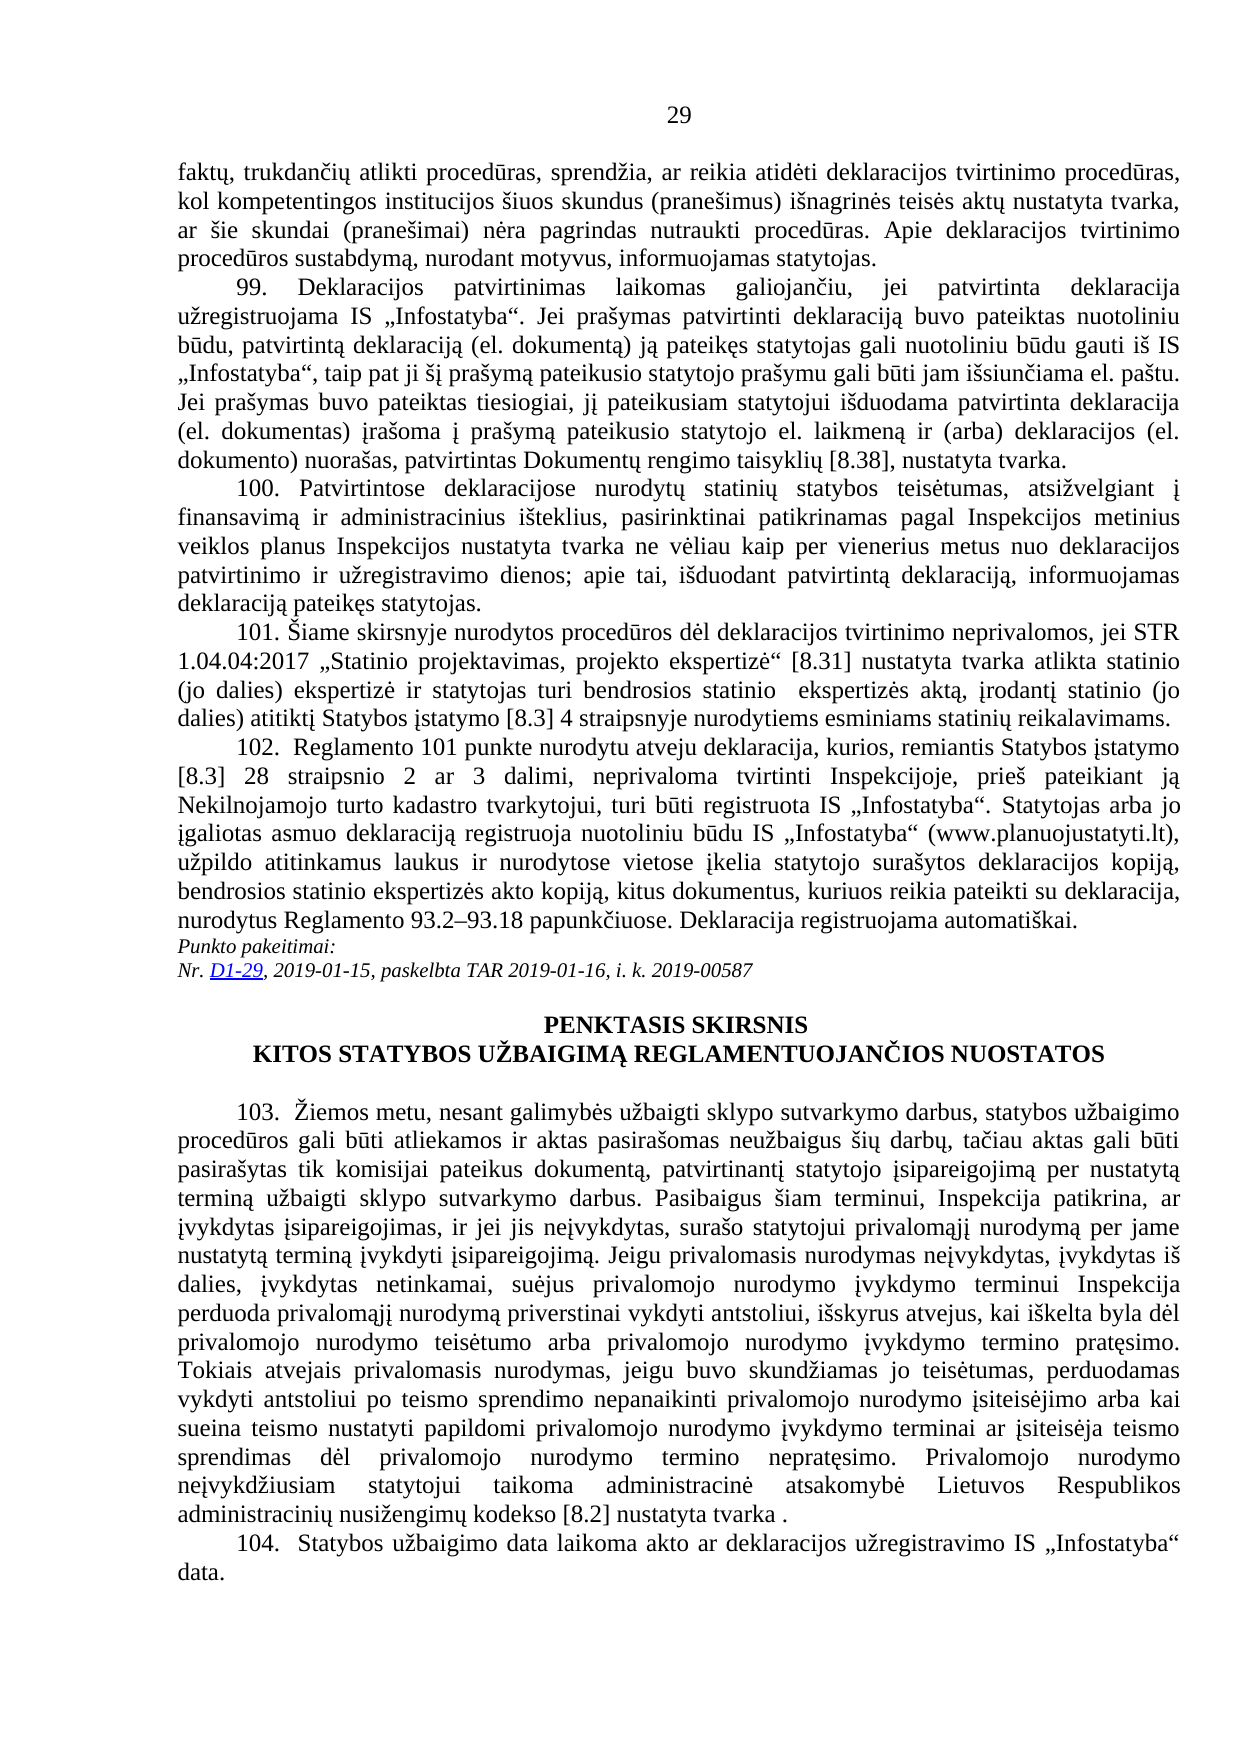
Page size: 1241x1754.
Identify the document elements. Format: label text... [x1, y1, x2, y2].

text 103. Žiemos metu, nesant galimybės užbaigti sklypo sutvarkymo darbus, statybos užbaigimo procedūros gali būti atliekamos ir aktas pasirašomas neužbaigus šių darbų, tačiau aktas gali būti pasirašytas tik komisijai pateikus dokumentą, patvirtinantį statytojo įsipareigojimą per nustatytą terminą užbaigti sklypo sutvarkymo darbus. Pasibaigus šiam terminui, Inspekcija patikrina, ar įvykdytas įsipareigojimas, ir jei jis neįvykdytas, surašo statytojui privalomąjį nurodymą per jame nustatytą terminą įvykdyti įsipareigojimą. Jeigu privalomasis nurodymas neįvykdytas, įvykdytas iš dalies, įvykdytas netinkamai, suėjus privalomojo nurodymo įvykdymo terminui Inspekcija perduoda privalomąjį nurodymą priverstinai vykdyti antstoliui, išskyrus atvejus, kai iškelta byla dėl privalomojo nurodymo teisėtumo arba privalomojo nurodymo įvykdymo termino pratęsimo. Tokiais atvejais privalomasis nurodymas, jeigu buvo skundžiamas jo teisėtumas, perduodamas vykdyti antstoliui po teismo sprendimo nepanaikinti privalomojo nurodymo įsiteisėjimo arba kai sueina teismo nustatyti papildomi privalomojo nurodymo įvykdymo terminai ar įsiteisėja teismo sprendimas dėl privalomojo nurodymo termino nepratęsimo. Privalomojo nurodymo neįvykdžiusiam statytojui taikoma administracinė atsakomybė Lietuvos Respublikos administracinių nusižengimų kodekso [8.2] nustatyta tvarka . [177, 1097, 1181, 1528]
text 104. Statybos užbaigimo data laikoma akto ar deklaracijos užregistravimo IS „Infostatyba“ data. [177, 1528, 1181, 1585]
text KITOS STATYBOS UŽBAIGIMĄ REGLAMENTUOJANČIOS NUOSTATOS [177, 1039, 1181, 1068]
text Punkto pakeitimai: [177, 933, 1181, 958]
text PENKTASIS SKIRSNIS [177, 1010, 1181, 1039]
text 102. Reglamento 101 punkte nurodytu atveju deklaracija, kurios, remiantis Statybos įstatymo [8.3] 28 straipsnio 2 ar 3 dalimi, neprivaloma tvirtinti Inspekcijoje, prieš pateikiant ją Nekilnojamojo turto kadastro tvarkytojui, turi būti registruota IS „Infostatyba“. Statytojas arba jo įgaliotas asmuo deklaraciją registruoja nuotoliniu būdu IS „Infostatyba“ (www.planuojustatyti.lt), užpildo atitinkamus laukus ir nurodytose vietose įkelia statytojo surašytos deklaracijos kopiją, bendrosios statinio ekspertizės akto kopiją, kitus dokumentus, kuriuos reikia pateikti su deklaracija, nurodytus Reglamento 93.2–93.18 papunkčiuose. Deklaracija registruojama automatiškai. [177, 732, 1181, 933]
text Nr. D1-29, 2019-01-15, paskelbta TAR 2019-01-16, i. k. 2019-00587 [177, 958, 1181, 982]
text faktų, trukdančių atlikti procedūras, sprendžia, ar reikia atidėti deklaracijos tvirtinimo procedūras, kol kompetentingos institucijos šiuos skundus (pranešimus) išnagrinės teisės aktų nustatyta tvarka, ar šie skundai (pranešimai) nėra pagrindas nutraukti procedūras. Apie deklaracijos tvirtinimo procedūros sustabdymą, nurodant motyvus, informuojamas statytojas. [177, 157, 1181, 272]
text 101. Šiame skirsnyje nurodytos procedūros dėl deklaracijos tvirtinimo neprivalomos, jei STR 1.04.04:2017 „Statinio projektavimas, projekto ekspertizė“ [8.31] nustatyta tvarka atlikta statinio (jo dalies) ekspertizė ir statytojas turi bendrosios statinio ekspertizės aktą, įrodantį statinio (jo dalies) atitiktį Statybos įstatymo [8.3] 4 straipsnyje nurodytiems esminiams statinių reikalavimams. [177, 617, 1181, 732]
text 99. Deklaracijos patvirtinimas laikomas galiojančiu, jei patvirtinta deklaracija užregistruojama IS „Infostatyba“. Jei prašymas patvirtinti deklaraciją buvo pateiktas nuotoliniu būdu, patvirtintą deklaraciją (el. dokumentą) ją pateikęs statytojas gali nuotoliniu būdu gauti iš IS „Infostatyba“, taip pat ji šį prašymą pateikusio statytojo prašymu gali būti jam išsiunčiama el. paštu. Jei prašymas buvo pateiktas tiesiogiai, jį pateikusiam statytojui išduodama patvirtinta deklaracija (el. dokumentas) įrašoma į prašymą pateikusio statytojo el. laikmeną ir (arba) deklaracijos (el. dokumento) nuorašas, patvirtintas Dokumentų rengimo taisyklių [8.38], nustatyta tvarka. [177, 272, 1181, 473]
text 100. Patvirtintose deklaracijose nurodytų statinių statybos teisėtumas, atsižvelgiant į finansavimą ir administracinius išteklius, pasirinktinai patikrinamas pagal Inspekcijos metinius veiklos planus Inspekcijos nustatyta tvarka ne vėliau kaip per vienerius metus nuo deklaracijos patvirtinimo ir užregistravimo dienos; apie tai, išduodant patvirtintą deklaraciją, informuojamas deklaraciją pateikęs statytojas. [177, 473, 1181, 617]
